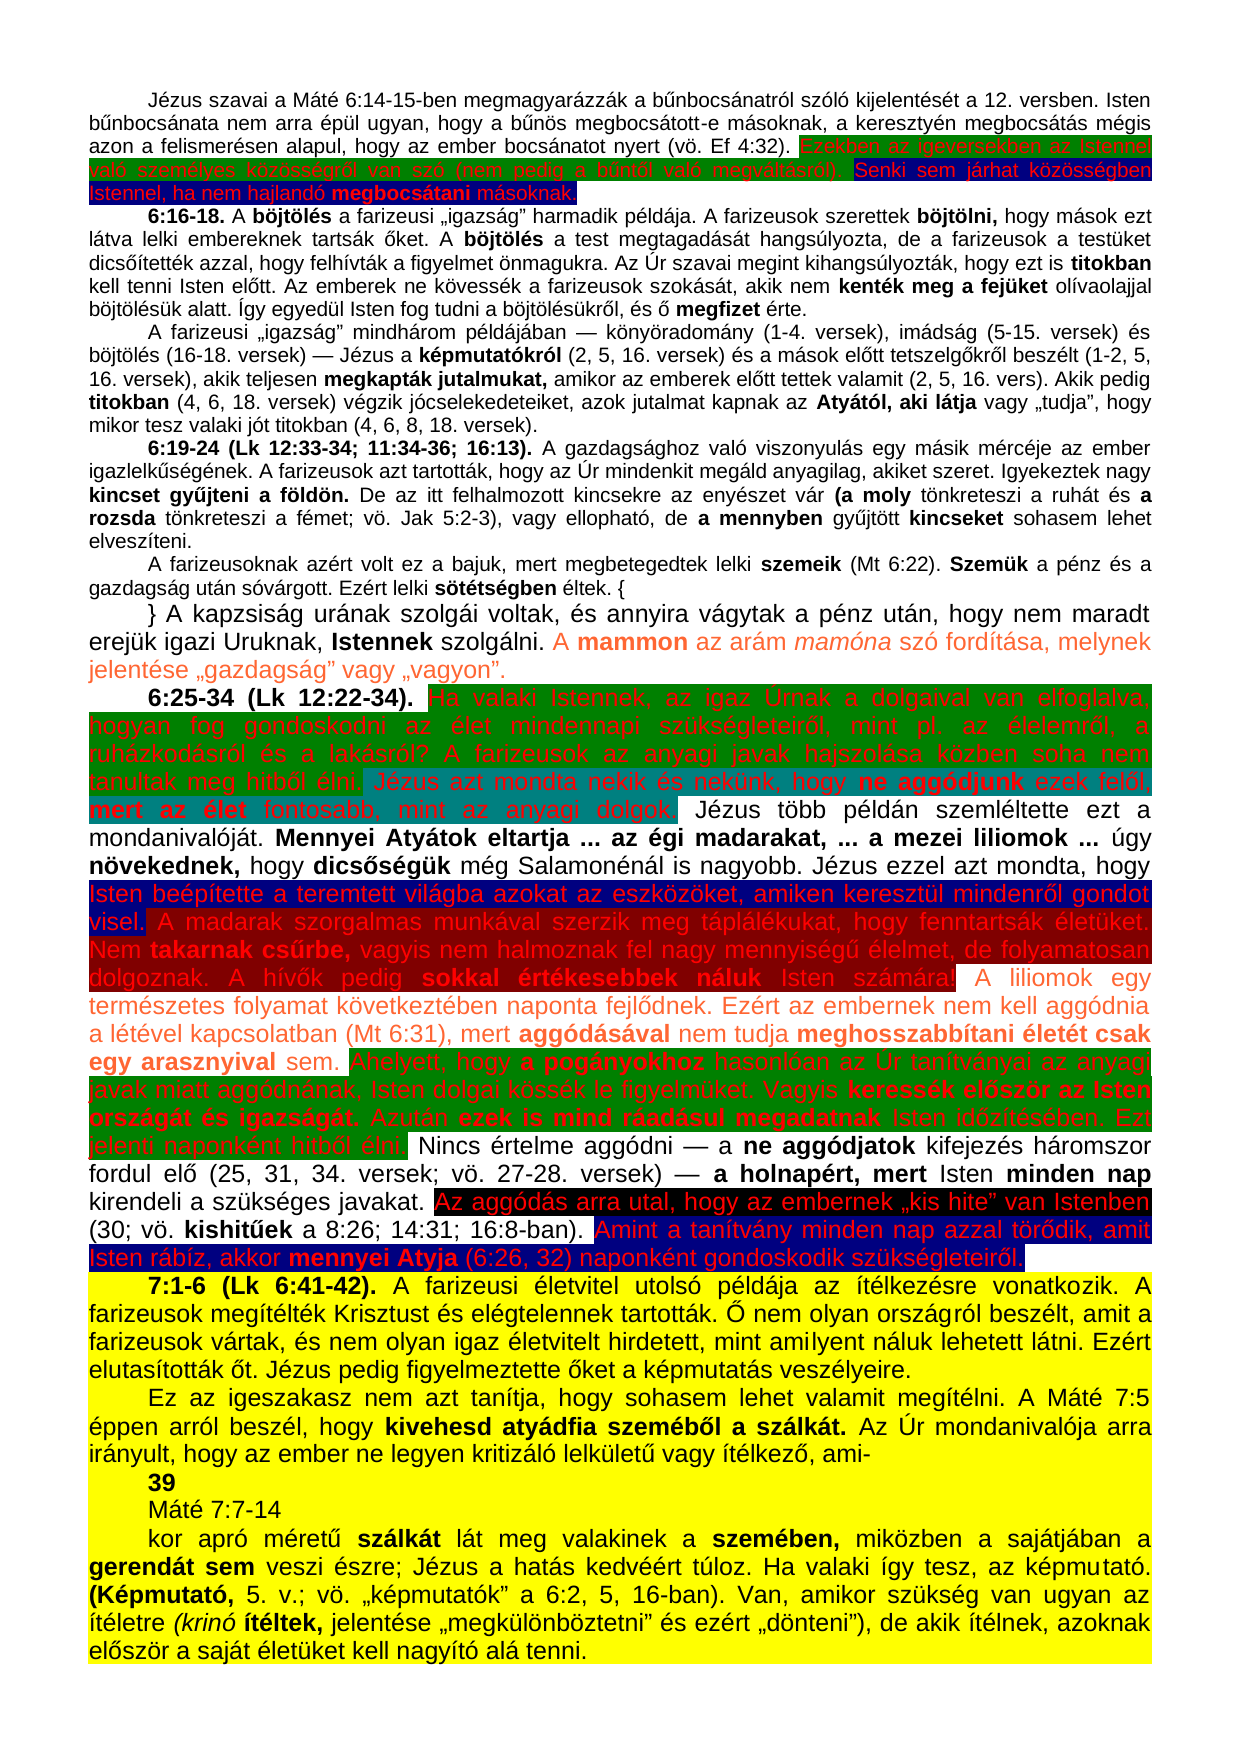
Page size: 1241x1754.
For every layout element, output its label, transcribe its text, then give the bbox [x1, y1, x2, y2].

text 6:25-34 (Lk 12:22-34). Ha valaki Istennek, az igaz Úrnak a dolgaival van elfoglalva, hogyan fog gondoskodni az élet mindennapi szükségleteiről, mint pl. az élelemről, a ruházkodásról és a lakásról? A farizeusok az anyagi javak hajszolása közben soha nem tanultak meg hitből élni. Jézus azt mondta nekik és nekünk, hogy ne aggódjunk ezek felől, mert az élet fontosabb, mint az anyagi dolgok. Jézus több példán szemléltette ezt a mondanivalóját. Mennyei Atyátok eltartja ... az égi madarakat, ... a mezei liliomok ... úgy növekednek, hogy dicsőségük még Salamonénál is nagyobb. Jézus ezzel azt mondta, hogy Isten beépítette a teremtett világba azokat az eszközöket, amiken keresztül mindenről gondot visel. A madarak szorgalmas munkával szerzik meg táplálékukat, hogy fenntartsák életüket. Nem takarnak csűrbe, vagyis nem halmoznak fel nagy mennyiségű élelmet, de folyamatosan dolgoznak. A hívők pedig sokkal értékesebbek náluk Isten számára! A liliomok egy természetes folyamat következtében naponta fejlődnek. Ezért az embernek nem kell aggódnia a létével kapcsolatban (Mt 6:31), mert aggódásával nem tudja meghosszabbítani életét csak egy arasznyival sem. Ahelyett, hogy a pogányokhoz hasonlóan az Úr tanítványai az anyagi javak miatt aggódnának, Isten dolgai kössék le figyelmüket. Vagyis keressék először az Isten országát és igazságát. Azután ezek is mind ráadásul megadatnak Isten időzítésében. Ezt jelenti naponként hitből élni. Nincs értelme aggódni — a ne aggódjatok kifejezés háromszor fordul elő (25, 31, 34. versek; vö. 27-28. versek) — a holnapért, mert Isten minden nap kirendeli a szükséges javakat. Az aggódás arra utal, hogy az embernek „kis hite” van Istenben (30; vö. kishitűek a 8:26; 14:31; 16:8-ban). Amint a tanítvány minden nap azzal törődik, amit Isten rábíz, akkor mennyei Atyja (6:26, 32) naponként gondoskodik szükségleteiről. [88, 684, 1152, 1272]
text 7:1-6 (Lk 6:41-42). A farizeusi életvitel utolsó példája az ítélkezésre vonatko­zik. A farizeusok megítélték Krisztust és elégtelennek tartották. Ő nem olyan ország­ról beszélt, amit a farizeusok vártak, és nem olyan igaz életvitelt hirdetett, mint ami­lyent náluk lehetett látni. Ezért elutasították őt. Jézus pedig figyelmeztette őket a képmutatás veszélyeire. [88, 1272, 1152, 1384]
text kor apró méretű szálkát lát meg valakinek a szemében, miközben a sajátjában a gerendát sem veszi észre; Jézus a hatás kedvéért túloz. Ha valaki így tesz, az képmu­tató. (Képmutató, 5. v.; vö. „képmutatók” a 6:2, 5, 16-ban). Van, amikor szükség van ugyan az ítéletre (krinó ítéltek, jelentése „megkülönböztetni” és ezért „dönteni”), de akik ítélnek, azoknak először a saját életüket kell nagyító alá tenni. [88, 1524, 1152, 1664]
text A farizeusi „igazság” mindhárom példájában — könyöradomány (1-4. versek), imádság (5-15. versek) és böjtölés (16-18. versek) — Jézus a képmutatókról (2, 5, 16. versek) és a mások előtt tetszelgőkről beszélt (1-2, 5, 16. versek), akik teljesen megkapták jutalmukat, amikor az emberek előtt tettek valamit (2, 5, 16. vers). Akik pedig titokban (4, 6, 18. versek) végzik jócselekedeteiket, azok jutalmat kapnak az Atyától, aki látja vagy „tudja”, hogy mikor tesz valaki jót titokban (4, 6, 8, 18. versek). [88, 321, 1152, 437]
text 6:19-24 (Lk 12:33-34; 11:34-36; 16:13). A gazdagsághoz való viszonyulás egy másik mércéje az ember igazlelkűségének. A farizeusok azt tartották, hogy az Úr mindenkit megáld anyagilag, akiket szeret. Igyekeztek nagy kincset gyűjteni a földön. De az itt felhalmozott kincsekre az enyészet vár (a moly tönkreteszi a ruhát és a rozsda tönkreteszi a fémet; vö. Jak 5:2-3), vagy ellopható, de a mennyben gyűjtött kincseket sohasem lehet elveszíteni. [88, 437, 1152, 553]
text 6:16-18. A böjtölés a farizeusi „igazság” harmadik példája. A farizeusok szerettek böjtölni, hogy mások ezt látva lelki embereknek tartsák őket. A böjtölés a test megtagadását hangsúlyozta, de a farizeusok a testüket dicsőítették azzal, hogy felhívták a figyelmet önmagukra. Az Úr szavai megint kihangsúlyozták, hogy ezt is titokban kell tenni Isten előtt. Az emberek ne kövessék a farizeusok szokását, akik nem kenték meg a fejüket olívaolajjal böjtölésük alatt. Így egyedül Isten fog tudni a böjtölésükről, és ő megfizet érte. [88, 205, 1152, 321]
text 39 [88, 1468, 1152, 1496]
text Ez az igeszakasz nem azt tanítja, hogy sohasem lehet valamit megítélni. A Máté 7:5 éppen arról beszél, hogy kivehesd atyádfia szeméből a szálkát. Az Úr mondani­valója arra irányult, hogy az ember ne legyen kritizáló lelkületű vagy ítélkező, ami- [88, 1384, 1152, 1468]
text Máté 7:7-14 [88, 1496, 1152, 1524]
text } A kapzsiság urának szolgái voltak, és annyira vágytak a pénz után, hogy nem maradt erejük igazi Uruknak, Istennek szolgálni. A mammon az arám mamóna szó fordítása, melynek jelentése „gazdagság” vagy „vagyon”. [88, 599, 1152, 684]
text A farizeusoknak azért volt ez a bajuk, mert megbetegedtek lelki szemeik (Mt 6:22). Szemük a pénz és a gazdagság után sóvárgott. Ezért lelki sötétségben éltek. { [88, 553, 1152, 599]
text Jézus szavai a Máté 6:14-15-ben megmagyarázzák a bűnbocsánatról szóló kijelentését a 12. versben. Isten bűnbocsánata nem arra épül ugyan, hogy a bűnös megbocsátott‑e másoknak, a keresztyén megbocsátás mégis azon a felismerésen alapul, hogy az ember bocsánatot nyert (vö. Ef 4:32). Ezekben az igeversekben az Istennel való személyes közösségről van szó (nem pedig a bűntől való megváltásról). Senki sem járhat közösségben Istennel, ha nem hajlandó megbocsátani másoknak. [88, 88, 1152, 205]
